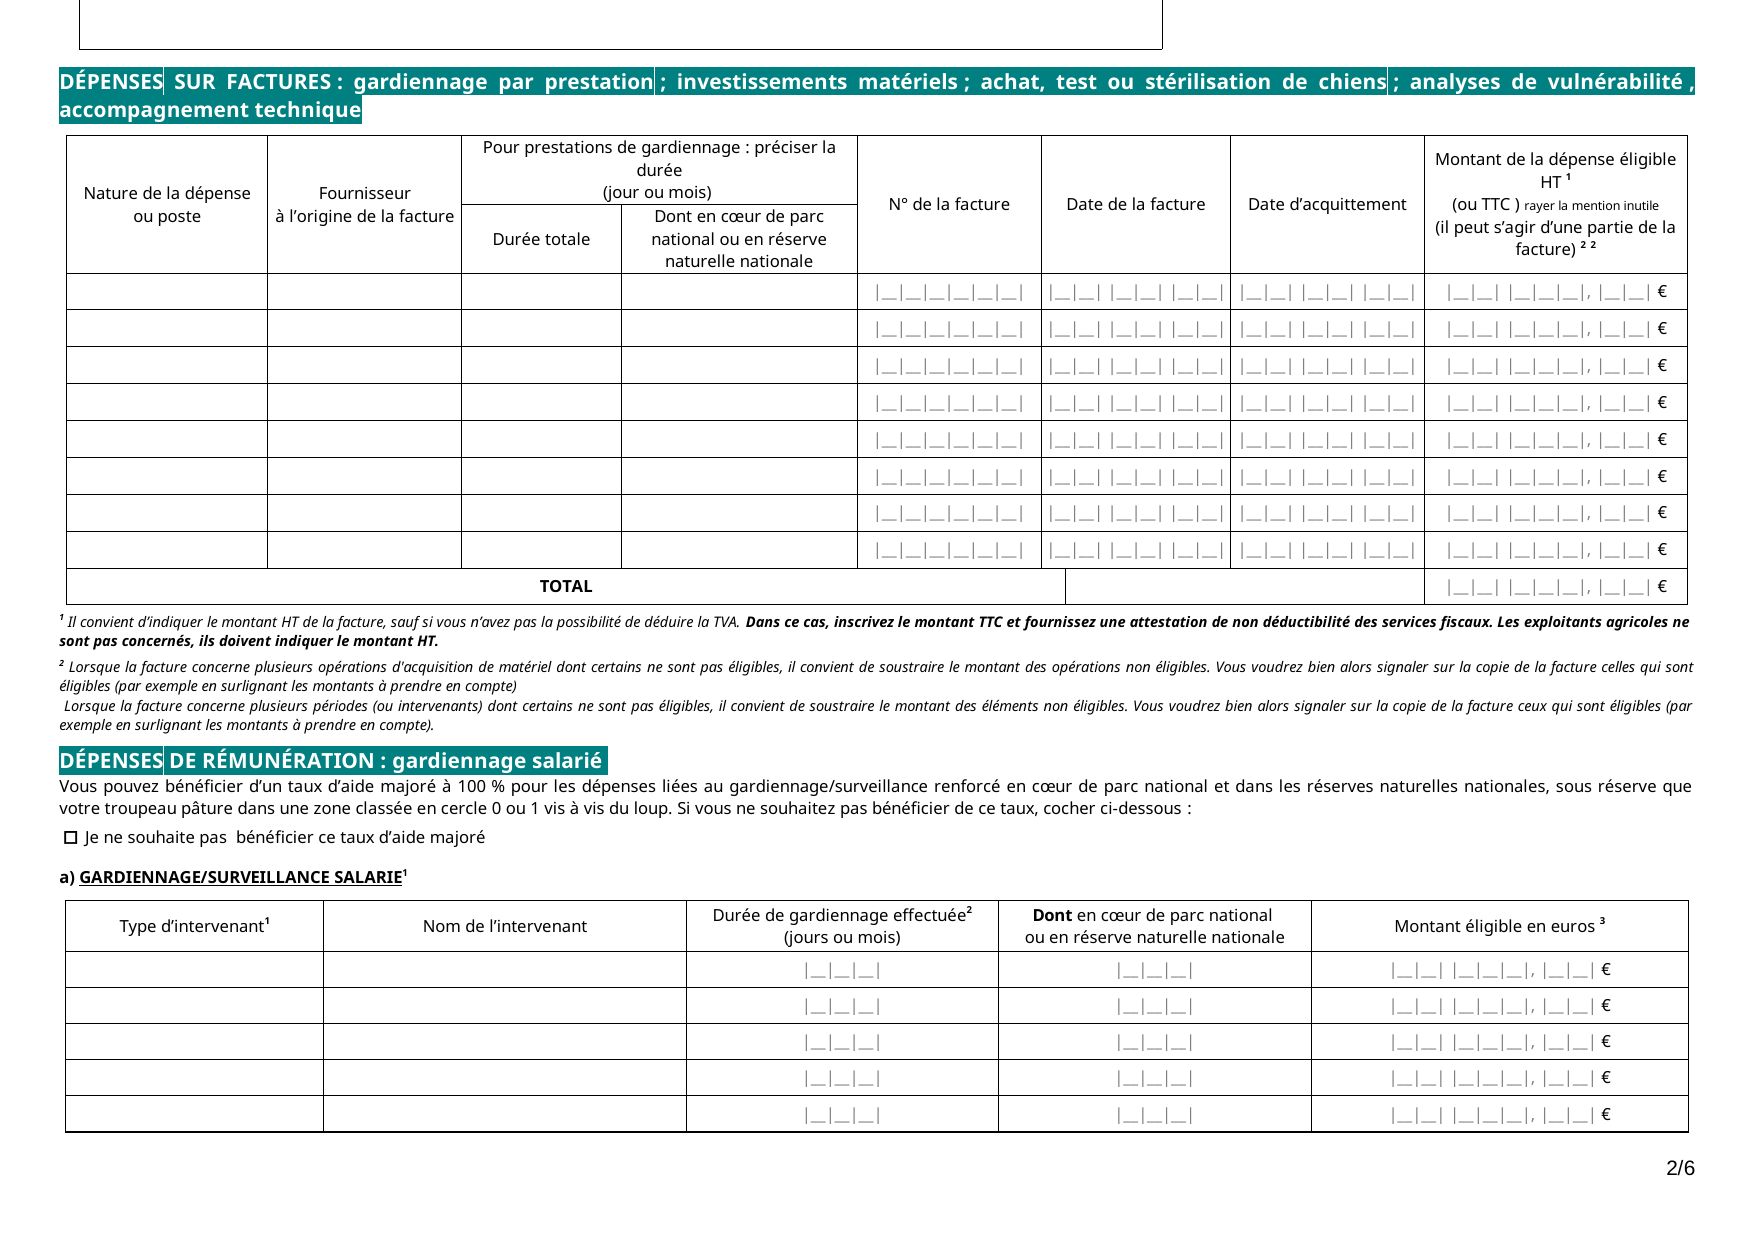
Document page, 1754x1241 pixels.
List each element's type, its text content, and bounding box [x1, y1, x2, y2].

table_cell |__|__| |__|__|__|, |__|__| € [1425, 384, 1687, 420]
table_cell |__|__|__| [999, 1060, 1311, 1095]
table_cell |__|__|__| [687, 1060, 998, 1095]
table_cell |__|__|__| [687, 1024, 998, 1059]
table_header Pour prestations de gardiennage : préciser la durée (jour ou mois) [462, 136, 857, 204]
table_cell [622, 347, 857, 383]
table_cell |__|__|__| [999, 988, 1311, 1023]
table_cell |__|__|__| [999, 952, 1311, 987]
table_cell [324, 1024, 686, 1059]
table_cell |__|__|__|__|__|__| [858, 384, 1041, 420]
table_cell [462, 421, 621, 457]
table_cell |__|__| |__|__|__|, |__|__| € [1312, 988, 1688, 1023]
table_cell |__|__| |__|__|__|, |__|__| € [1312, 1096, 1688, 1131]
table_cell |__|__|__|__|__|__| [858, 532, 1041, 567]
table_cell |__|__|__| [687, 952, 998, 987]
table_cell [268, 458, 461, 494]
table_cell [67, 532, 267, 567]
table_cell |__|__| |__|__| |__|__| [1231, 458, 1424, 494]
table_cell [462, 274, 621, 309]
table_cell |__|__| |__|__| |__|__| [1231, 384, 1424, 420]
table_cell |__|__|__|__|__|__| [858, 421, 1041, 457]
table_cell |__|__|__|__|__|__| [858, 495, 1041, 531]
table_header Fournisseur à l’origine de la facture [268, 136, 461, 272]
table_header N° de la facture [858, 136, 1041, 272]
text  Je ne souhaite pas bénéficier ce taux d’aide majoré [59, 826, 1695, 848]
table_cell [67, 347, 267, 383]
table_cell |__|__| |__|__| |__|__| [1231, 532, 1424, 567]
table_cell [67, 310, 267, 346]
table_cell [324, 1060, 686, 1095]
table_cell [268, 274, 461, 309]
table_cell |__|__|__| [999, 1024, 1311, 1059]
text DÉPENSES de rémunération : gardiennage salarié [59, 746, 1695, 775]
table_cell |__|__| |__|__|__|, |__|__| € [1425, 532, 1687, 567]
table_cell |__|__| |__|__| |__|__| [1231, 347, 1424, 383]
table_cell [622, 274, 857, 309]
table_cell Durée totale [462, 205, 621, 272]
table_cell [67, 274, 267, 309]
table_cell [66, 952, 323, 987]
table_cell |__|__| |__|__|__|, |__|__| € [1425, 421, 1687, 457]
table_cell |__|__| |__|__|__|, |__|__| € [1425, 495, 1687, 531]
table_cell |__|__| |__|__| |__|__| [1042, 421, 1230, 457]
table_cell |__|__|__| [687, 988, 998, 1023]
table_cell [67, 421, 267, 457]
table_cell |__|__| |__|__|__|, |__|__| € [1425, 458, 1687, 494]
table_cell |__|__|__|__|__|__| [858, 274, 1041, 309]
table_header Dont en cœur de parc national ou en réserve naturelle nationale [999, 901, 1311, 951]
text DÉPENSES sur FACTURES : gardiennage par prestation ; investissements matériels ; achat, test ou stérilisation de chiens ; analyses de vulnérabilité , accompagnement technique [59, 67, 1695, 124]
table_cell |__|__|__|__|__|__| [858, 347, 1041, 383]
table_cell [324, 952, 686, 987]
table_cell |__|__|__|__|__|__| [858, 310, 1041, 346]
table_cell [462, 495, 621, 531]
table_header Montant de la dépense éligible HT 1 (ou TTC ) rayer la mention inutile (il peut s’agir d’une partie de la facture) 2 2 [1425, 136, 1687, 272]
table_cell [462, 384, 621, 420]
table_cell [268, 495, 461, 531]
table_cell [462, 458, 621, 494]
table_cell |__|__| |__|__| |__|__| [1042, 347, 1230, 383]
table_cell [622, 458, 857, 494]
table_cell |__|__|__| [687, 1096, 998, 1131]
table_cell |__|__| |__|__| |__|__| [1042, 495, 1230, 531]
table_cell [622, 421, 857, 457]
table_header Type d’intervenant1 [66, 901, 323, 951]
table_header Date de la facture [1042, 136, 1230, 272]
table_cell [268, 532, 461, 567]
table_header Nom de l’intervenant [324, 901, 686, 951]
table_cell [324, 1096, 686, 1131]
table_cell [66, 1060, 323, 1095]
table_cell |__|__| |__|__|__|, |__|__| € [1312, 952, 1688, 987]
table_cell [622, 310, 857, 346]
table_cell [622, 384, 857, 420]
table_cell |__|__| |__|__| |__|__| [1231, 310, 1424, 346]
text Vous pouvez bénéficier d’un taux d’aide majoré à 100 % pour les dépenses liées au gardiennage/surveillance renforcé en cœur de parc national et dans les réserves naturelles nationales, sous réserve que votre troupeau pâture dans une zone classée en cercle 0 ou 1 vis à vis du loup. Si vous ne souhaitez pas bénéficier de ce taux, cocher ci-dessous : [59, 775, 1695, 820]
table_cell |__|__|__| [999, 1096, 1311, 1131]
table_cell |__|__| |__|__|__|, |__|__| € [1425, 347, 1687, 383]
table_cell TOTAL [67, 569, 1065, 604]
table_cell |__|__| |__|__| |__|__| [1042, 384, 1230, 420]
table_cell [67, 458, 267, 494]
table_cell |__|__| |__|__|__|, |__|__| € [1425, 310, 1687, 346]
table_cell [462, 532, 621, 567]
table_cell [622, 495, 857, 531]
table_cell [66, 1024, 323, 1059]
table_cell [67, 384, 267, 420]
table_header Durée de gardiennage effectuée2 (jours ou mois) [687, 901, 998, 951]
table_cell |__|__| |__|__| |__|__| [1042, 532, 1230, 567]
table_cell [462, 347, 621, 383]
table_cell |__|__| |__|__|__|, |__|__| € [1425, 569, 1687, 604]
table_header Date d’acquittement [1231, 136, 1424, 272]
table_cell |__|__| |__|__| |__|__| [1042, 274, 1230, 309]
table_header Montant éligible en euros 3 [1312, 901, 1688, 951]
table_cell |__|__| |__|__|__|, |__|__| € [1312, 1060, 1688, 1095]
table_cell |__|__| |__|__| |__|__| [1231, 421, 1424, 457]
text 2 Lorsque la facture concerne plusieurs opérations d'acquisition de matériel dont certains ne sont pas éligibles, il convient de soustraire le montant des opérations non éligibles. Vous voudrez bien alors signaler sur la copie de la facture celles qui sont éligibles (par exemple en surlignant les montants à prendre en compte) [59, 657, 1695, 696]
table_cell [462, 310, 621, 346]
table_cell |__|__| |__|__|__|, |__|__| € [1425, 274, 1687, 309]
table_cell |__|__| |__|__| |__|__| [1231, 495, 1424, 531]
table_cell [324, 988, 686, 1023]
table_cell [268, 421, 461, 457]
table_cell |__|__|__|__|__|__| [858, 458, 1041, 494]
table_cell [66, 988, 323, 1023]
table_cell [268, 310, 461, 346]
table_cell Dont en cœur de parc national ou en réserve naturelle nationale [622, 205, 857, 272]
table_cell [268, 384, 461, 420]
table_cell [622, 532, 857, 567]
table_cell |__|__| |__|__| |__|__| [1042, 310, 1230, 346]
table_cell |__|__| |__|__|__|, |__|__| € [1312, 1024, 1688, 1059]
table_cell |__|__| |__|__| |__|__| [1042, 458, 1230, 494]
table_cell [67, 495, 267, 531]
text 1 Il convient d’indiquer le montant HT de la facture, sauf si vous n’avez pas la possibilité de déduire la TVA. Dans ce cas, inscrivez le montant TTC et fournissez une attestation de non déductibilité des services fiscaux. Les exploitants agricoles ne sont pas concernés, ils doivent indiquer le montant HT. [59, 612, 1695, 651]
table_cell |__|__| |__|__| |__|__| [1231, 274, 1424, 309]
table_header Nature de la dépense ou poste [67, 136, 267, 272]
table_cell [268, 347, 461, 383]
table_cell [1066, 569, 1424, 604]
text Lorsque la facture concerne plusieurs périodes (ou intervenants) dont certains ne sont pas éligibles, il convient de soustraire le montant des éléments non éligibles. Vous voudrez bien alors signaler sur la copie de la facture ceux qui sont éligibles (par exemple en surlignant les montants à prendre en compte). [59, 696, 1695, 735]
text a) GARDIENNAGE/SURVEILLANCE SALARIE1 [59, 866, 1695, 889]
table_cell [66, 1096, 323, 1131]
